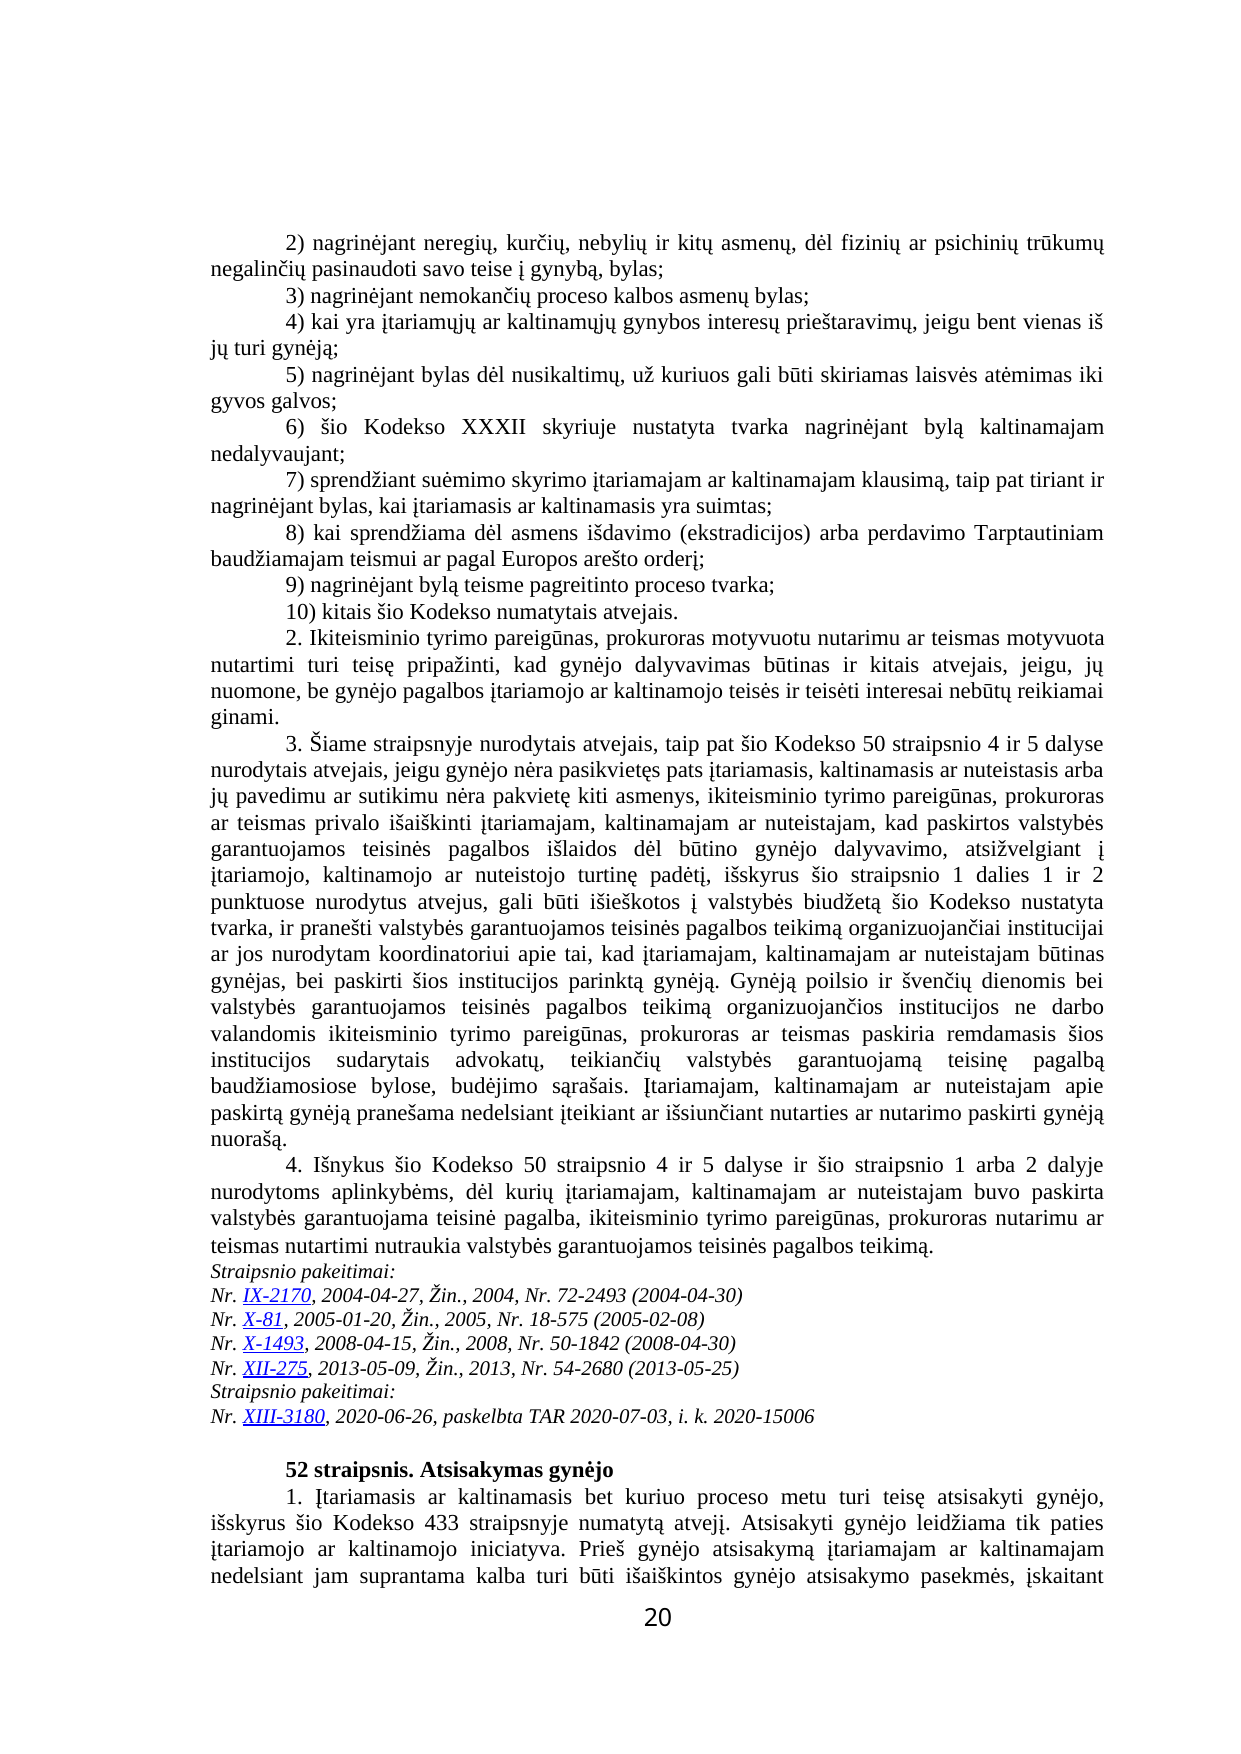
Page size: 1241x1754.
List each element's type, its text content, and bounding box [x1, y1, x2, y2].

text 6) šio Kodekso XXXII skyriuje nustatyta tvarka nagrinėjant bylą kaltinamajam nedalyvaujant; [210, 413, 1105, 466]
text 3. Šiame straipsnyje nurodytais atvejais, taip pat šio Kodekso 50 straipsnio 4 ir 5 dalyse nurodytais atvejais, jeigu gynėjo nėra pasikvietęs pats įtariamasis, kaltinamasis ar nuteistasis arba jų pavedimu ar sutikimu nėra pakvietę kiti asmenys, ikiteisminio tyrimo pareigūnas, prokuroras ar teismas privalo išaiškinti įtariamajam, kaltinamajam ar nuteistajam, kad paskirtos valstybės garantuojamos teisinės pagalbos išlaidos dėl būtino gynėjo dalyvavimo, atsižvelgiant į įtariamojo, kaltinamojo ar nuteistojo turtinę padėtį, išskyrus šio straipsnio 1 dalies 1 ir 2 punktuose nurodytus atvejus, gali būti išieškotos į valstybės biudžetą šio Kodekso nustatyta tvarka, ir pranešti valstybės garantuojamos teisinės pagalbos teikimą organizuojančiai institucijai ar jos nurodytam koordinatoriui apie tai, kad įtariamajam, kaltinamajam ar nuteistajam būtinas gynėjas, bei paskirti šios institucijos parinktą gynėją. Gynėją poilsio ir švenčių dienomis bei valstybės garantuojamos teisinės pagalbos teikimą organizuojančios institucijos ne darbo valandomis ikiteisminio tyrimo pareigūnas, prokuroras ar teismas paskiria remdamasis šios institucijos sudarytais advokatų, teikiančių valstybės garantuojamą teisinę pagalbą baudžiamosiose bylose, budėjimo sąrašais. Įtariamajam, kaltinamajam ar nuteistajam apie paskirtą gynėją pranešama nedelsiant įteikiant ar išsiunčiant nutarties ar nutarimo paskirti gynėją nuorašą. [210, 730, 1105, 1151]
text Straipsnio pakeitimai: [210, 1379, 1105, 1403]
text 7) sprendžiant suėmimo skyrimo įtariamajam ar kaltinamajam klausimą, taip pat tiriant ir nagrinėjant bylas, kai įtariamasis ar kaltinamasis yra suimtas; [210, 466, 1105, 519]
text 4. Išnykus šio Kodekso 50 straipsnio 4 ir 5 dalyse ir šio straipsnio 1 arba 2 dalyje nurodytoms aplinkybėms, dėl kurių įtariamajam, kaltinamajam ar nuteistajam buvo paskirta valstybės garantuojama teisinė pagalba, ikiteisminio tyrimo pareigūnas, prokuroras nutarimu ar teismas nutartimi nutraukia valstybės garantuojamos teisinės pagalbos teikimą. [210, 1151, 1105, 1259]
text 1. Įtariamasis ar kaltinamasis bet kuriuo proceso metu turi teisę atsisakyti gynėjo, išskyrus šio Kodekso 433 straipsnyje numatytą atvejį. Atsisakyti gynėjo leidžiama tik paties įtariamojo ar kaltinamojo iniciatyva. Prieš gynėjo atsisakymą įtariamajam ar kaltinamajam nedelsiant jam suprantama kalba turi būti išaiškintos gynėjo atsisakymo pasekmės, įskaitant [210, 1483, 1105, 1588]
text 9) nagrinėjant bylą teisme pagreitinto proceso tvarka; [210, 572, 1105, 598]
text 2. Ikiteisminio tyrimo pareigūnas, prokuroras motyvuotu nutarimu ar teismas motyvuota nutartimi turi teisę pripažinti, kad gynėjo dalyvavimas būtinas ir kitais atvejais, jeigu, jų nuomone, be gynėjo pagalbos įtariamojo ar kaltinamojo teisės ir teisėti interesai nebūtų reikiamai ginami. [210, 624, 1105, 730]
text Nr. XII-275, 2013-05-09, Žin., 2013, Nr. 54-2680 (2013-05-25) [210, 1355, 1105, 1379]
text Nr. XIII-3180, 2020-06-26, paskelbta TAR 2020-07-03, i. k. 2020-15006 [210, 1403, 1105, 1428]
text 52 straipsnis. Atsisakymas gynėjo [210, 1456, 1105, 1483]
text 2) nagrinėjant neregių, kurčių, nebylių ir kitų asmenų, dėl fizinių ar psichinių trūkumų negalinčių pasinaudoti savo teise į gynybą, bylas; [210, 229, 1105, 282]
text 10) kitais šio Kodekso numatytais atvejais. [210, 598, 1105, 624]
text Nr. IX-2170, 2004-04-27, Žin., 2004, Nr. 72-2493 (2004-04-30) [210, 1283, 1105, 1307]
text 4) kai yra įtariamųjų ar kaltinamųjų gynybos interesų prieštaravimų, jeigu bent vienas iš jų turi gynėją; [210, 308, 1105, 361]
text 5) nagrinėjant bylas dėl nusikaltimų, už kuriuos gali būti skiriamas laisvės atėmimas iki gyvos galvos; [210, 361, 1105, 413]
text Nr. X-81, 2005-01-20, Žin., 2005, Nr. 18-575 (2005-02-08) [210, 1307, 1105, 1331]
text 3) nagrinėjant nemokančių proceso kalbos asmenų bylas; [210, 282, 1105, 308]
text Straipsnio pakeitimai: [210, 1259, 1105, 1283]
text Nr. X-1493, 2008-04-15, Žin., 2008, Nr. 50-1842 (2008-04-30) [210, 1331, 1105, 1355]
text 8) kai sprendžiama dėl asmens išdavimo (ekstradicijos) arba perdavimo Tarptautiniam baudžiamajam teismui ar pagal Europos arešto orderį; [210, 519, 1105, 572]
